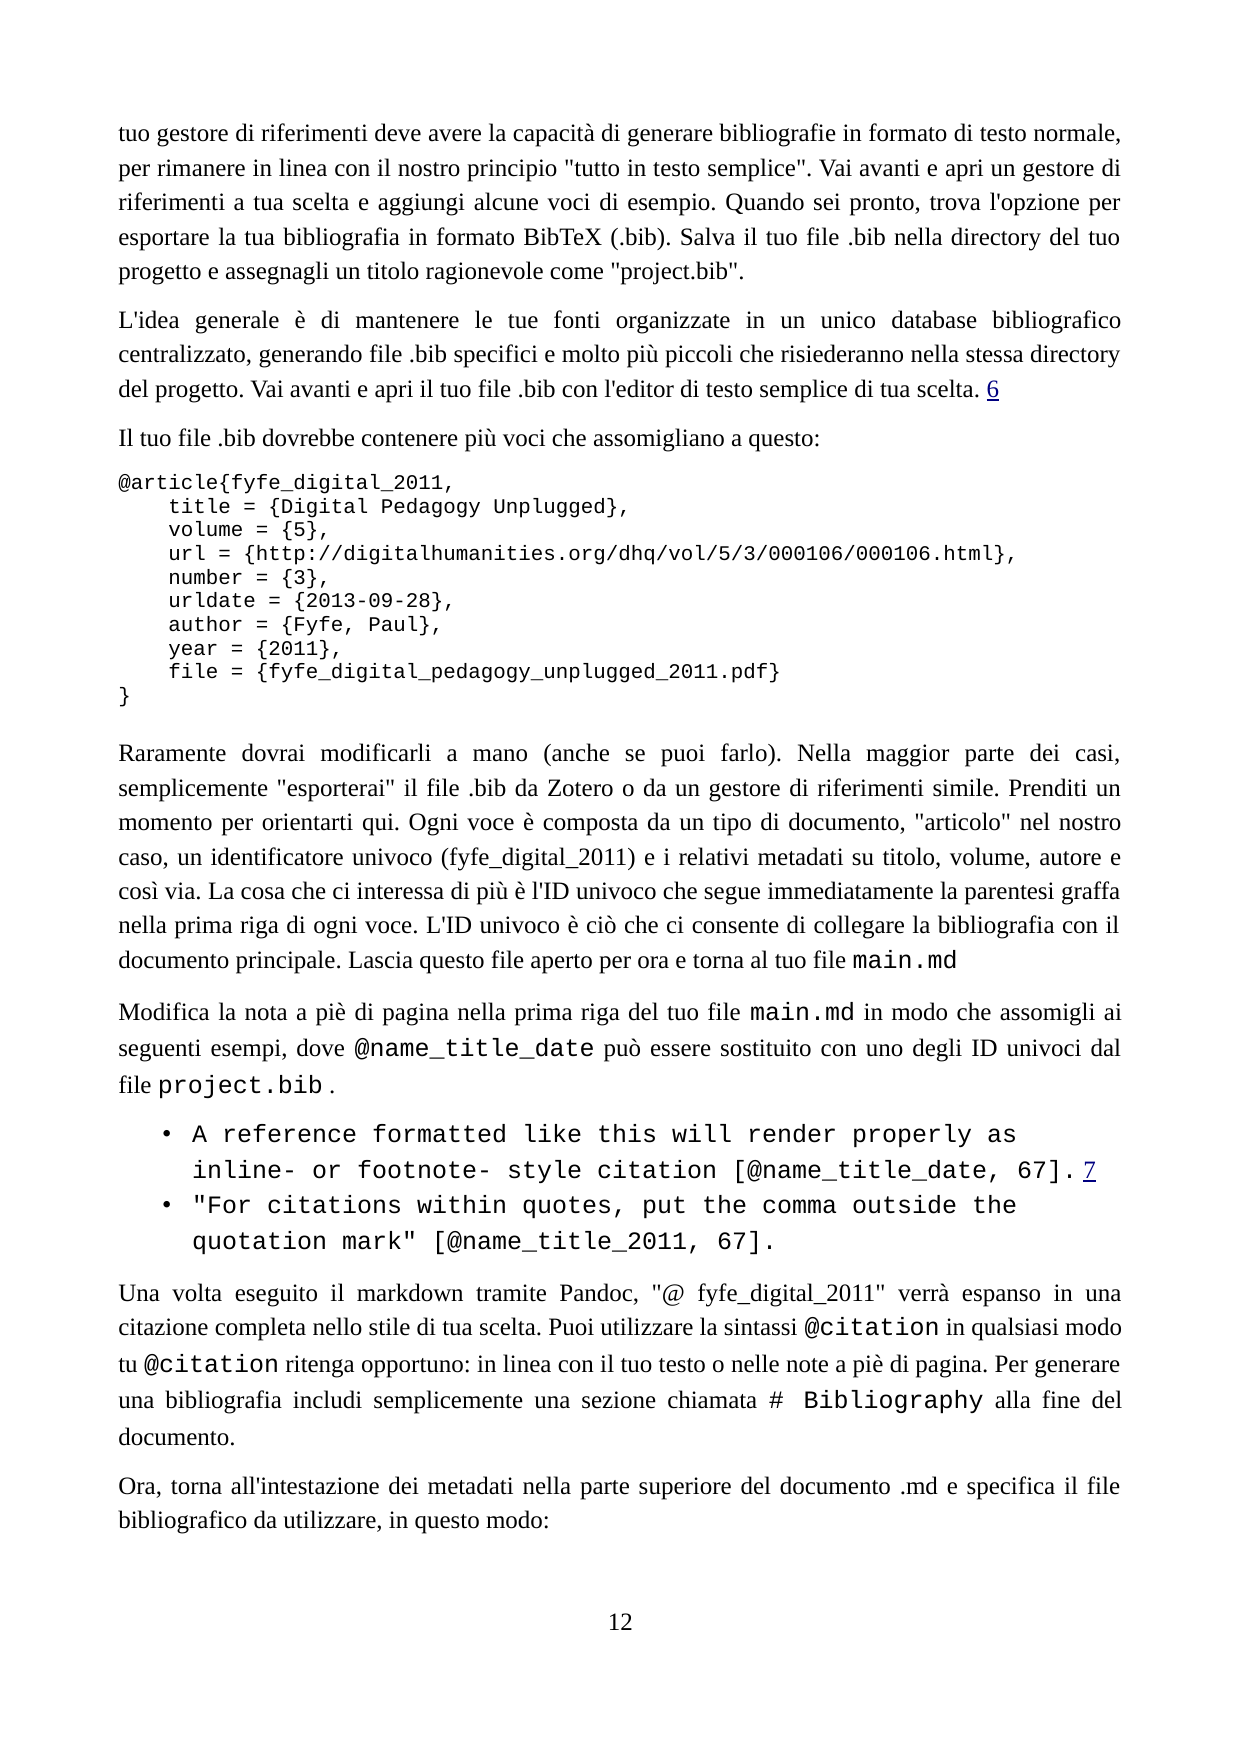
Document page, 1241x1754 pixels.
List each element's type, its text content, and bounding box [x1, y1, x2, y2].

text } [118, 685, 1122, 709]
text Raramente dovrai modificarli a mano (anche se puoi farlo). Nella maggior parte dei casi, semplicemente "esporterai" il file .bib da Zotero o da un gestore di riferimenti simile. Prenditi un momento per orientarti qui. Ogni voce è composta da un tipo di documento, "articolo" nel nostro caso, un identificatore univoco (fyfe_digital_2011) e i relativi metadati su titolo, volume, autore e così via. La cosa che ci interessa di più è l'ID univoco che segue immediatamente la parentesi graffa nella prima riga di ogni voce. L'ID univoco è ciò che ci consente di collegare la bibliografia con il documento principale. Lascia questo file aperto per ora e torna al tuo file main.md [118, 738, 1122, 976]
text volume = {5}, [118, 519, 1122, 543]
text author = {Fyfe, Paul}, [118, 614, 1122, 638]
text title = {Digital Pedagogy Unplugged}, [118, 496, 1122, 519]
text urldate = {2013-09-28}, [118, 590, 1122, 614]
text Una volta eseguito il markdown tramite Pandoc, "@ fyfe_digital_2011" verrà espanso in una citazione completa nello stile di tua scelta. Puoi utilizzare la sintassi @citation in qualsiasi modo tu @citation ritenga opportuno: in linea con il tuo testo o nelle note a piè di pagina. Per generare una bibliografia includi semplicemente una sezione chiamata # Bibliography alla fine del documento. [118, 1278, 1122, 1451]
text year = {2011}, [118, 638, 1122, 661]
text tuo gestore di riferimenti deve avere la capacità di generare bibliografie in formato di testo normale, per rimanere in linea con il nostro principio "tutto in testo semplice". Vai avanti e apri un gestore di riferimenti a tua scelta e aggiungi alcune voci di esempio. Quando sei pronto, trova l'opzione per esportare la tua bibliografia in formato BibTeX (.bib). Salva il tuo file .bib nella directory del tuo progetto e assegnagli un titolo ragionevole come "project.bib". [118, 118, 1122, 285]
text Il tuo file .bib dovrebbe contenere più voci che assomigliano a questo: [118, 423, 1122, 452]
text file = {fyfe_digital_pedagogy_unplugged_2011.pdf} [118, 661, 1122, 685]
text number = {3}, [118, 567, 1122, 590]
list "For citations within quotes, put the comma outside the quotation mark" [@name_title_2011, 67]. [162, 1192, 1122, 1257]
text @article{fyfe_digital_2011, [118, 472, 1122, 496]
text Ora, torna all'intestazione dei metadati nella parte superiore del documento .md e specifica il file bibliografico da utilizzare, in questo modo: [118, 1471, 1122, 1534]
list A reference formatted like this will render properly as inline- or footnote- style citation [@name_title_date, 67]. 7 [162, 1121, 1122, 1186]
text Modifica la nota a piè di pagina nella prima riga del tuo file main.md in modo che assomigli ai seguenti esempi, dove @name_title_date può essere sostituito con uno degli ID univoci dal file project.bib . [118, 997, 1122, 1101]
text url = {http://digitalhumanities.org/dhq/vol/5/3/000106/000106.html}, [118, 543, 1122, 567]
text L'idea generale è di mantenere le tue fonti organizzate in un unico database bibliografico centralizzato, generando file .bib specifici e molto più piccoli che risiederanno nella stessa directory del progetto. Vai avanti e apri il tuo file .bib con l'editor di testo semplice di tua scelta. 6 [118, 305, 1122, 403]
